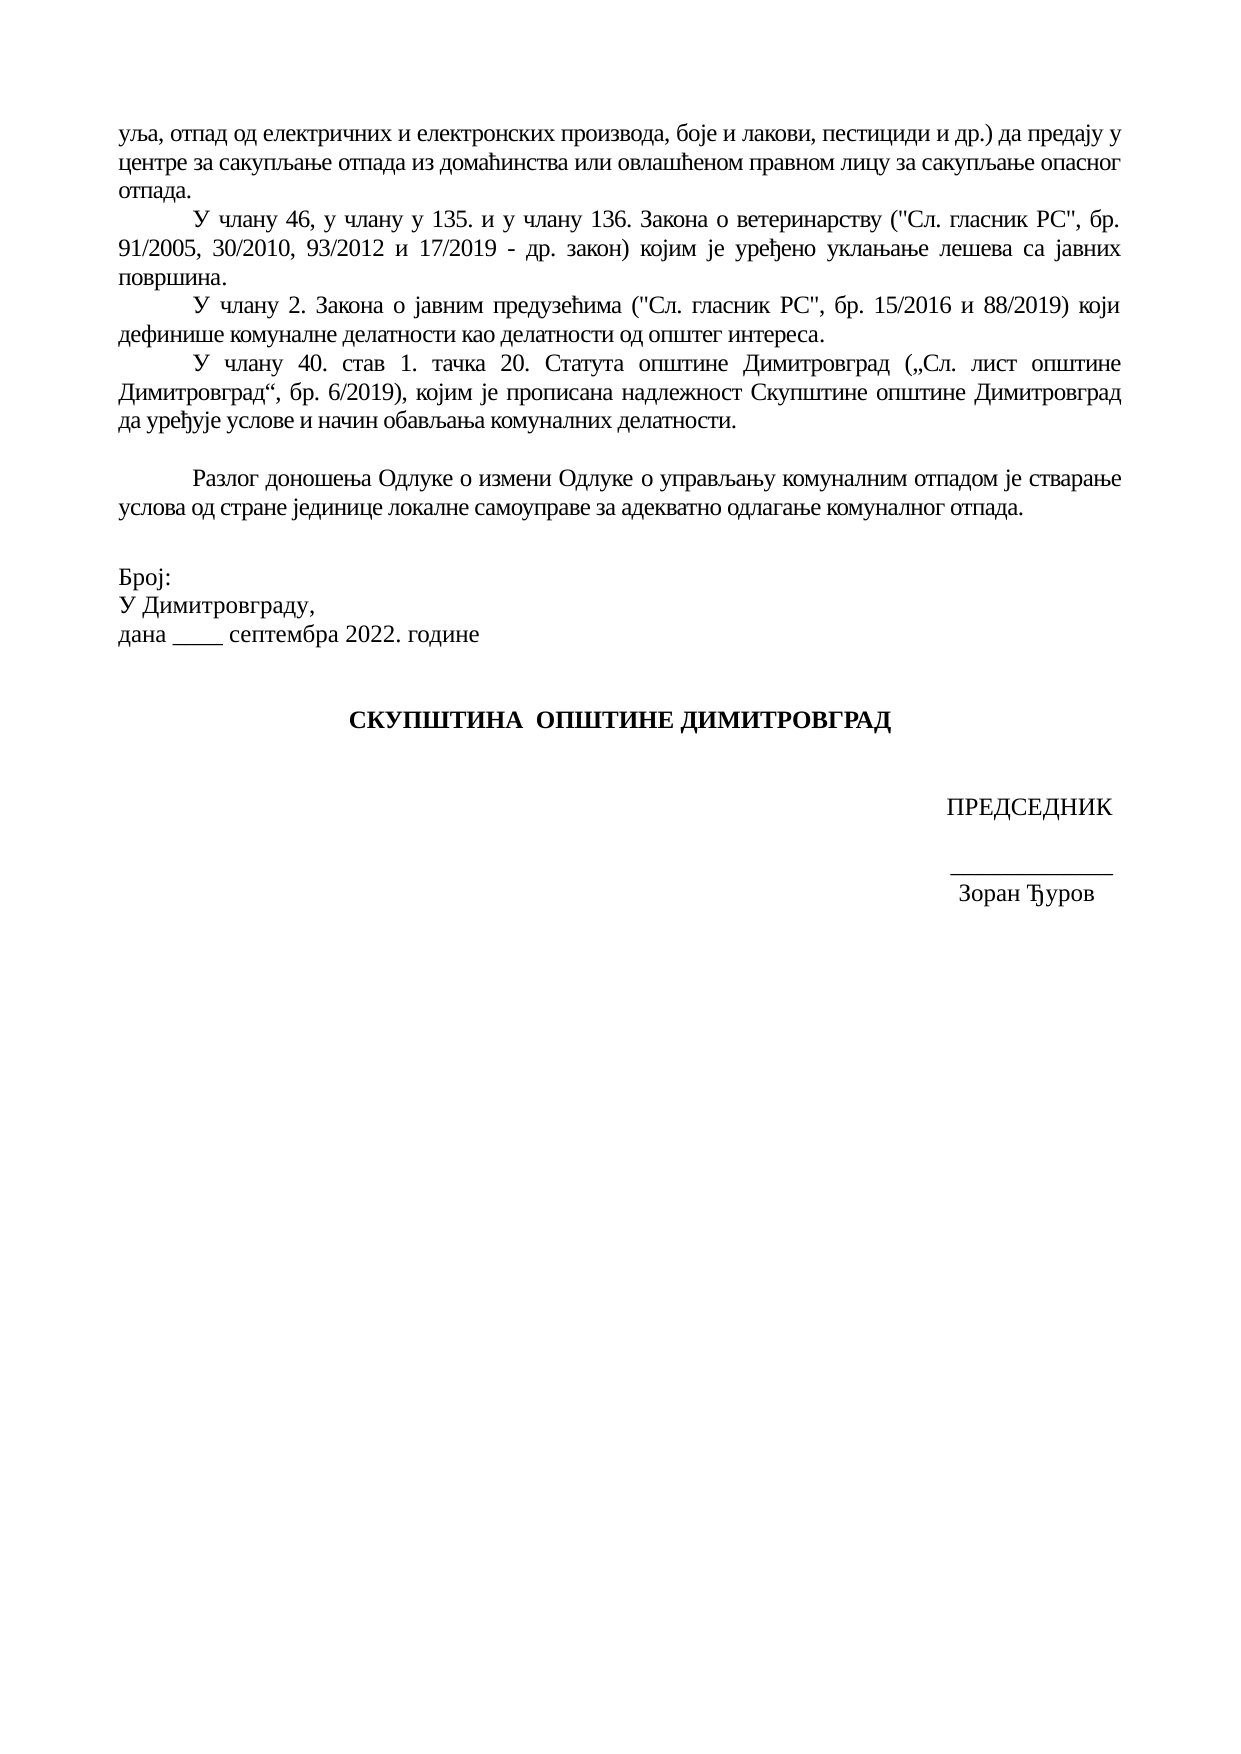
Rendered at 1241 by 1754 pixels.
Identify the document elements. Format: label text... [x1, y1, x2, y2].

text Зоран Ђуров [118, 878, 1122, 907]
text Број: [118, 562, 1122, 591]
text У члану 46, у члану у 135. и у члану 136. Закона о ветеринарству ("Сл. гласник РС", бр. 91/2005, 30/2010, 93/2012 и 17/2019 - др. закон) којим је уређено уклањање лешева са јавних површина. [118, 204, 1122, 291]
text У члану 2. Закона о јавним предузећима ("Сл. гласник РС", бр. 15/2016 и 88/2019) који дефинише комуналне делатности као делатности од општег интереса. [118, 291, 1122, 348]
text дана ____ септембра 2022. године [118, 619, 1122, 648]
text ПРЕДСЕДНИК [191, 792, 1122, 821]
text СКУПШТИНА ОПШТИНЕ ДИМИТРОВГРАД [118, 706, 1122, 734]
text уља, отпад од електричних и електронских производа, боје и лакови, пестициди и др.) да предају у центре за сакупљање отпада из домаћинства или овлашћеном правном лицу за сакупљање опасног отпада. [118, 118, 1122, 204]
text У Димитровграду, [118, 591, 1122, 619]
text Разлог доношења Одлуке о измени Одлуке о управљању комуналним отпадом је стварање услова од стране јединице локалне самоуправе за адекватно одлагање комуналног отпада. [118, 463, 1122, 521]
text У члану 40. став 1. тачка 20. Статута општине Димитровград („Сл. лист општине Димитровград“, бр. 6/2019), којим је прописана надлежност Скупштине општине Димитровград да уређује услове и начин обављања комуналних делатности. [118, 348, 1122, 434]
text _____________ [191, 849, 1122, 878]
